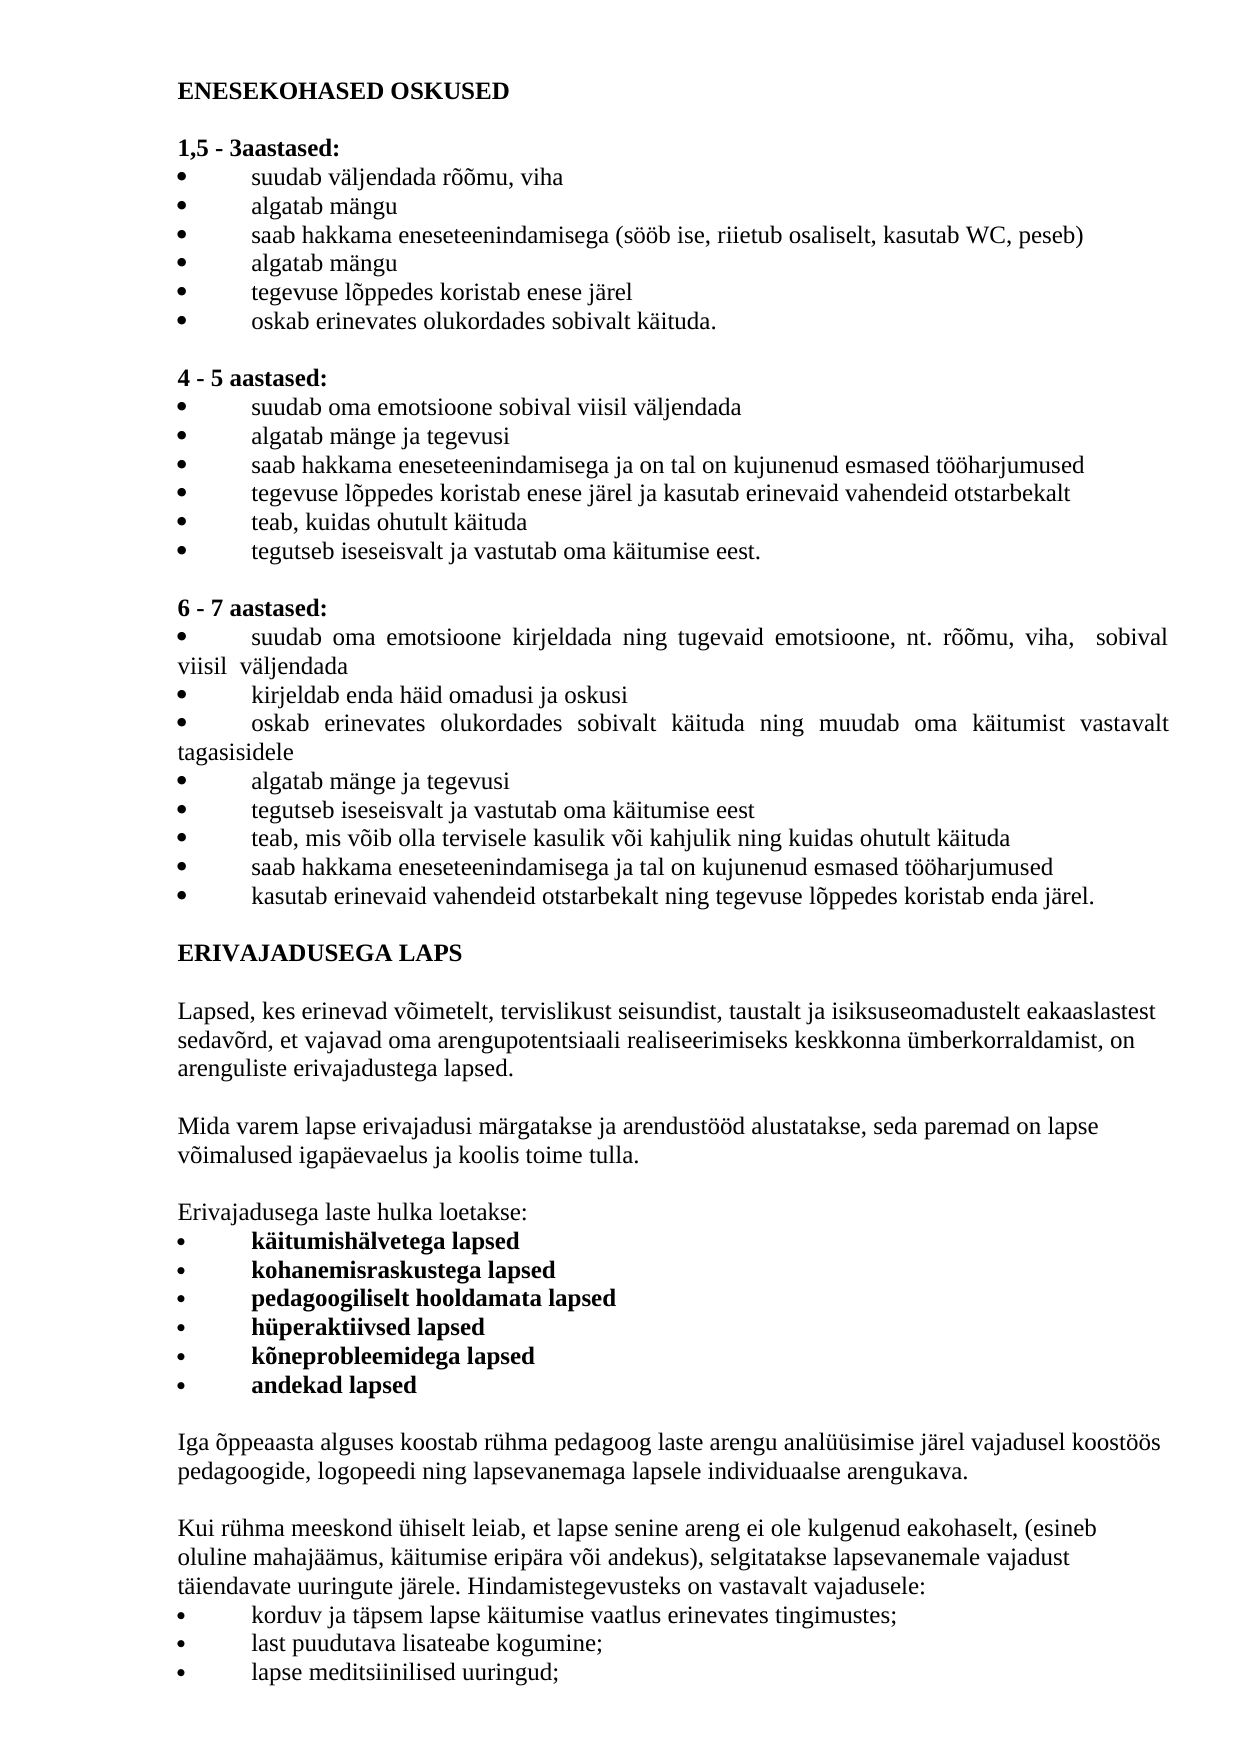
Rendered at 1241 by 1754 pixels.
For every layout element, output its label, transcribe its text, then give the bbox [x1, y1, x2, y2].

list hüperaktiivsed lapsed [177, 1312, 1169, 1341]
list kasutab erinevaid vahendeid otstarbekalt ning tegevuse lõppedes koristab enda järel. [177, 881, 1169, 910]
text ENESEKOHASED OSKUSED [177, 76, 1169, 105]
list käitumishälvetega lapsed [177, 1226, 1169, 1255]
list oskab erinevates olukordades sobivalt käituda ning muudab oma käitumist vastavalt tagasisidele [177, 708, 1169, 766]
list kirjeldab enda häid omadusi ja oskusi [177, 680, 1169, 708]
list tegutseb iseseisvalt ja vastutab oma käitumise eest [177, 795, 1169, 823]
text ERIVAJADUSEGA LAPS Lapsed, kes erinevad võimetelt, tervislikust seisundist, taustalt ja isiksuseomadustelt eakaaslastest sedavõrd, et vajavad oma arengupotentsiaali realiseerimiseks keskkonna ümberkorraldamist, on arenguliste erivajadustega lapsed. Mida varem lapse erivajadusi märgatakse ja arendustööd alustatakse, seda paremad on lapse võimalused igapäevaelus ja koolis toime tulla. Erivajadusega laste hulka loetakse: [177, 910, 1169, 1226]
list tegutseb iseseisvalt ja vastutab oma käitumise eest. [177, 536, 1169, 565]
list last puudutava lisateabe kogumine; [177, 1628, 1169, 1657]
list saab hakkama eneseteenindamisega ja on tal on kujunenud esmased tööharjumused [177, 450, 1169, 478]
list lapse meditsiinilised uuringud; [177, 1657, 1169, 1686]
list andekad lapsed [177, 1370, 1169, 1398]
text 4 - 5 aastased: [177, 363, 1169, 392]
list suudab väljendada rõõmu, viha [177, 162, 1169, 191]
text Iga õppeaasta alguses koostab rühma pedagoog laste arengu analüüsimise järel vajadusel koostöös pedagoogide, logopeedi ning lapsevanemaga lapsele individuaalse arengukava. Kui rühma meeskond ühiselt leiab, et lapse senine areng ei ole kulgenud eakohaselt, (esineb oluline mahajäämus, käitumise eripära või andekus), selgitatakse lapsevanemale vajadust täiendavate uuringute järele. Hindamistegevusteks on vastavalt vajadusele: [177, 1398, 1169, 1600]
list oskab erinevates olukordades sobivalt käituda. [177, 306, 1169, 335]
list algatab mängu [177, 191, 1169, 220]
list tegevuse lõppedes koristab enese järel [177, 277, 1169, 306]
list algatab mänge ja tegevusi [177, 766, 1169, 795]
list korduv ja täpsem lapse käitumise vaatlus erinevates tingimustes; [177, 1600, 1169, 1628]
list teab, mis võib olla tervisele kasulik või kahjulik ning kuidas ohutult käituda [177, 823, 1169, 852]
list tegevuse lõppedes koristab enese järel ja kasutab erinevaid vahendeid otstarbekalt [177, 478, 1169, 507]
list kõneprobleemidega lapsed [177, 1341, 1169, 1370]
list teab, kuidas ohutult käituda [177, 507, 1169, 536]
text 6 - 7 aastased: [177, 593, 1169, 622]
list saab hakkama eneseteenindamisega ja tal on kujunenud esmased tööharjumused [177, 852, 1169, 881]
list algatab mänge ja tegevusi [177, 421, 1169, 450]
list suudab oma emotsioone sobival viisil väljendada [177, 392, 1169, 421]
list kohanemisraskustega lapsed [177, 1255, 1169, 1283]
list saab hakkama eneseteenindamisega (sööb ise, riietub osaliselt, kasutab WC, peseb) [177, 220, 1169, 248]
list pedagoogiliselt hooldamata lapsed [177, 1283, 1169, 1312]
list suudab oma emotsioone kirjeldada ning tugevaid emotsioone, nt. rõõmu, viha, sobival viisil väljendada [177, 622, 1169, 680]
list algatab mängu [177, 248, 1169, 277]
text 1,5 - 3aastased: [177, 133, 1169, 162]
